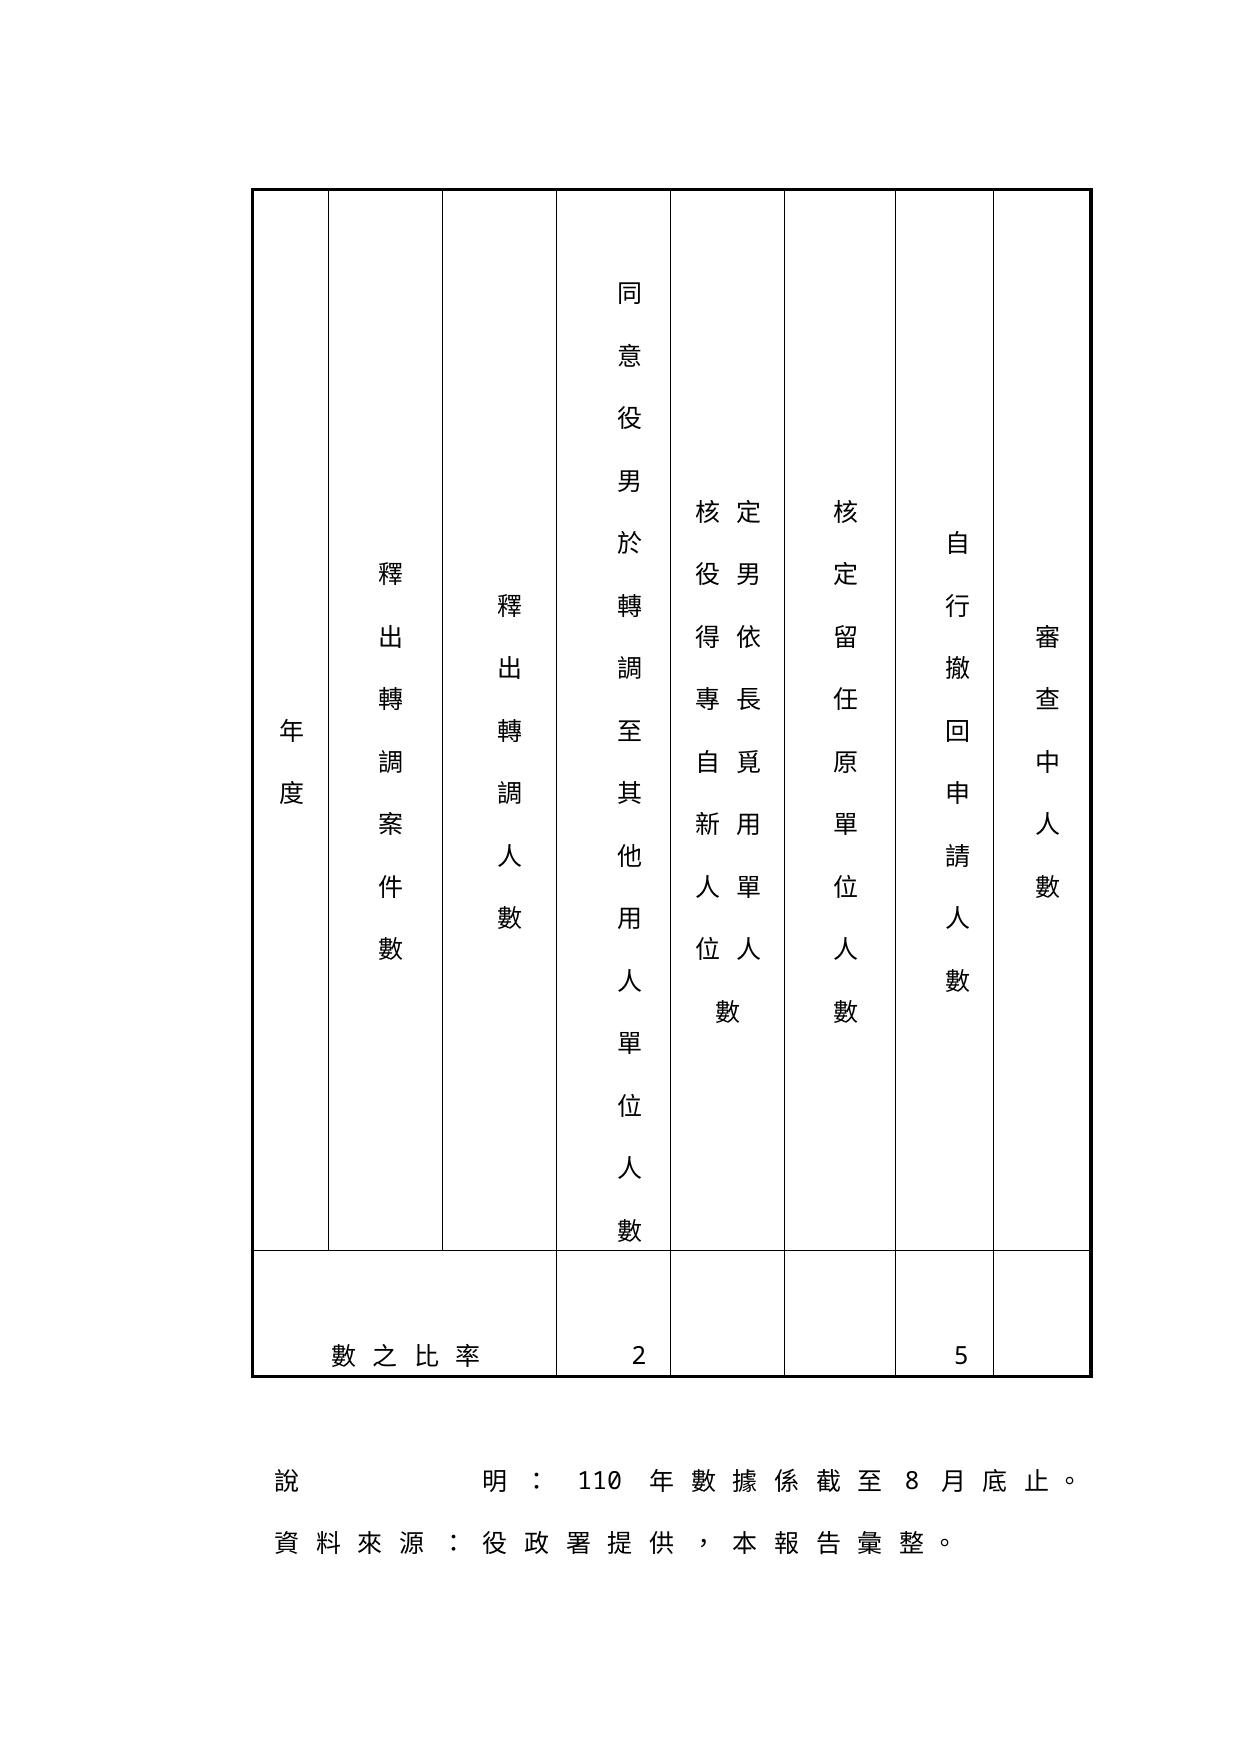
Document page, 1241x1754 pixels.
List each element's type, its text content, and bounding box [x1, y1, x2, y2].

table_cell [671, 1251, 784, 1375]
table_cell 2 [557, 1251, 670, 1375]
table_header 釋出轉調人數 [443, 191, 556, 1250]
table_cell [994, 1251, 1089, 1375]
table_header 自行撤回申請人數 [896, 191, 993, 1250]
text 資料來源：役政署提供，本報告彙整。 [242, 1500, 1058, 1563]
table_header 核定 留任原單位人數 [785, 191, 895, 1250]
text 說 明：110年數據係截至8月底止。 [242, 1438, 1058, 1500]
table_cell 數之比率 [254, 1251, 556, 1375]
table_header 審查中人數 [994, 191, 1089, 1250]
table_header 核定役男得依專長自覓新用人單位人數 [671, 191, 784, 1250]
table_header 同意役男於轉調至其他用人單位人數 [557, 191, 670, 1250]
table_cell 5 [896, 1251, 993, 1375]
table_cell [785, 1251, 895, 1375]
table_header 年度 [254, 191, 328, 1250]
table_header 釋出轉調案件數 [329, 191, 442, 1250]
